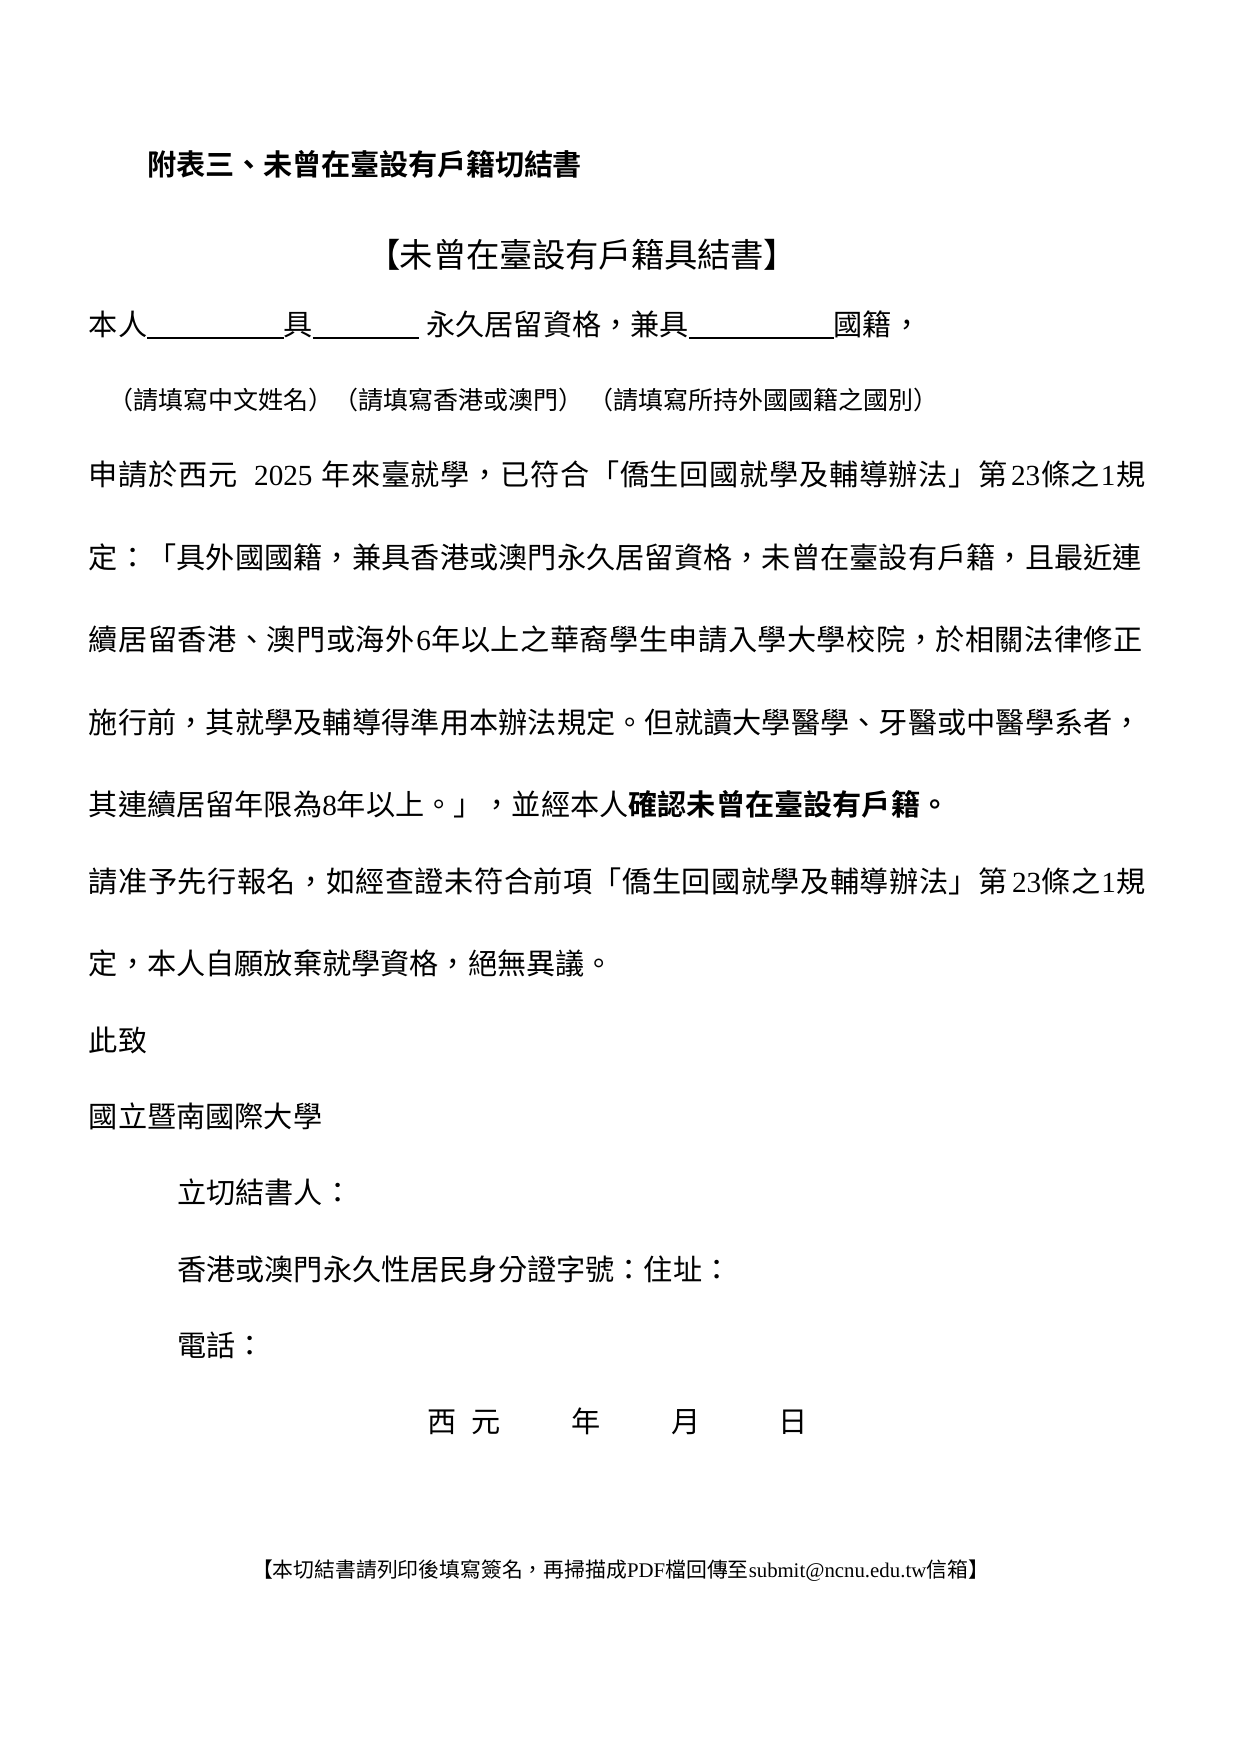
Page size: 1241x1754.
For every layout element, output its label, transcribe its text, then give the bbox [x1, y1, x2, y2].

subtitle 【未曾在臺設有戶籍具結書】 [12, 211, 1152, 273]
text 請准予先行報名，如經查證未符合前項「僑生回國就學及輔導辦法」第23條之1規定，本人自願放棄就學資格，絕無異議。 [89, 838, 1146, 983]
text 電話： [89, 1302, 1146, 1364]
text 西 元 年 月 日 [89, 1378, 1146, 1441]
text 申請於西元 2025 年來臺就學，已符合「僑生回國就學及輔導辦法」第23條之1規定：「具外國國籍，兼具香港或澳門永久居留資格，未曾在臺設有戶籍，且最近連續居留香港、澳門或海外6年以上之華裔學生申請入學大學校院，於相關法律修正施行前，其就學及輔導得準用本辦法規定。但就讀大學醫學、牙醫或中醫學系者，其連續居留年限為8年以上。」，並經本人確認未曾在臺設有戶籍。 [89, 431, 1146, 824]
text 國立暨南國際大學 [89, 1073, 1146, 1135]
text 香港或澳門永久性居民身分證字號：住址： [89, 1226, 1146, 1288]
subtitle 附表三、未曾在臺設有戶籍切結書 [147, 121, 1152, 183]
text 本人 具 永久居留資格，兼具 國籍， [89, 281, 1146, 343]
text 此致 [89, 997, 1146, 1059]
text 【本切結書請列印後填寫簽名，再掃描成PDF檔回傳至submit@ncnu.edu.tw信箱】 [89, 1526, 1152, 1589]
text 立切結書人： [89, 1149, 1146, 1212]
text （請填寫中文姓名）（請填寫香港或澳門） （請填寫所持外國國籍之國別） [89, 357, 1146, 419]
